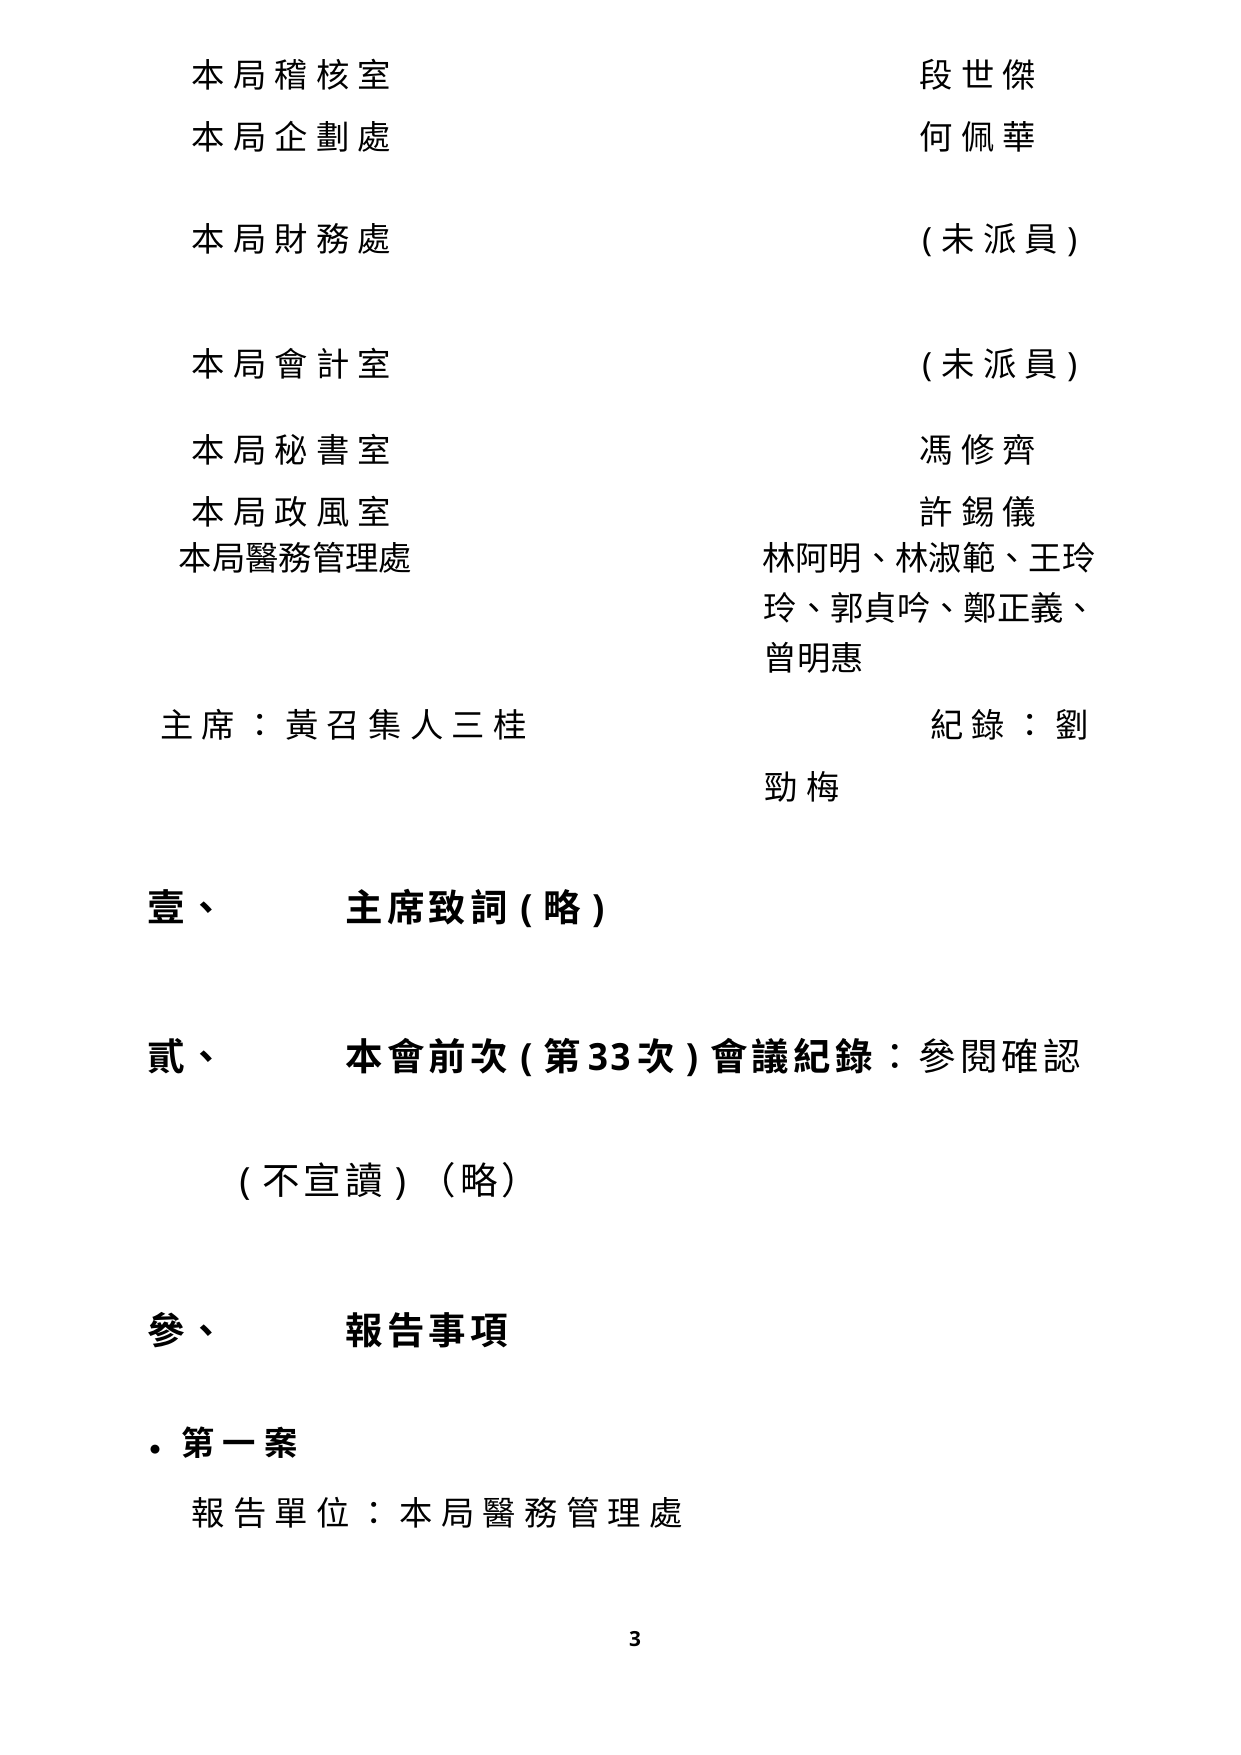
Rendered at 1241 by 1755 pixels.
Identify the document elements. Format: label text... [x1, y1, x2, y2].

text 本局企劃處 何佩華 [179, 93, 1124, 156]
text 本局財務處 (未派員) [179, 156, 1124, 281]
text 本局政風室 許錫儀 [179, 468, 1124, 531]
text 本局醫務管理處 林阿明、林淑範、王玲玲、郭貞吟、鄭正義、曾明惠 [178, 531, 1124, 681]
text 報告單位：本局醫務管理處 [145, 1469, 1124, 1531]
text ● 第一案 [145, 1399, 1124, 1461]
list 報告事項 [145, 1247, 1124, 1372]
text 本局會計室 (未派員) [179, 281, 1124, 406]
text 本局稽核室 段世傑 [179, 31, 1124, 93]
list 主席致詞(略) [145, 824, 1124, 949]
list 本會前次(第33次)會議紀錄：參閱確認(不宣讀)（略） [145, 973, 1124, 1223]
text 本局秘書室 馮修齊 [179, 406, 1124, 468]
text 主席：黃召集人三桂 紀錄：劉勁梅 [146, 681, 1124, 806]
